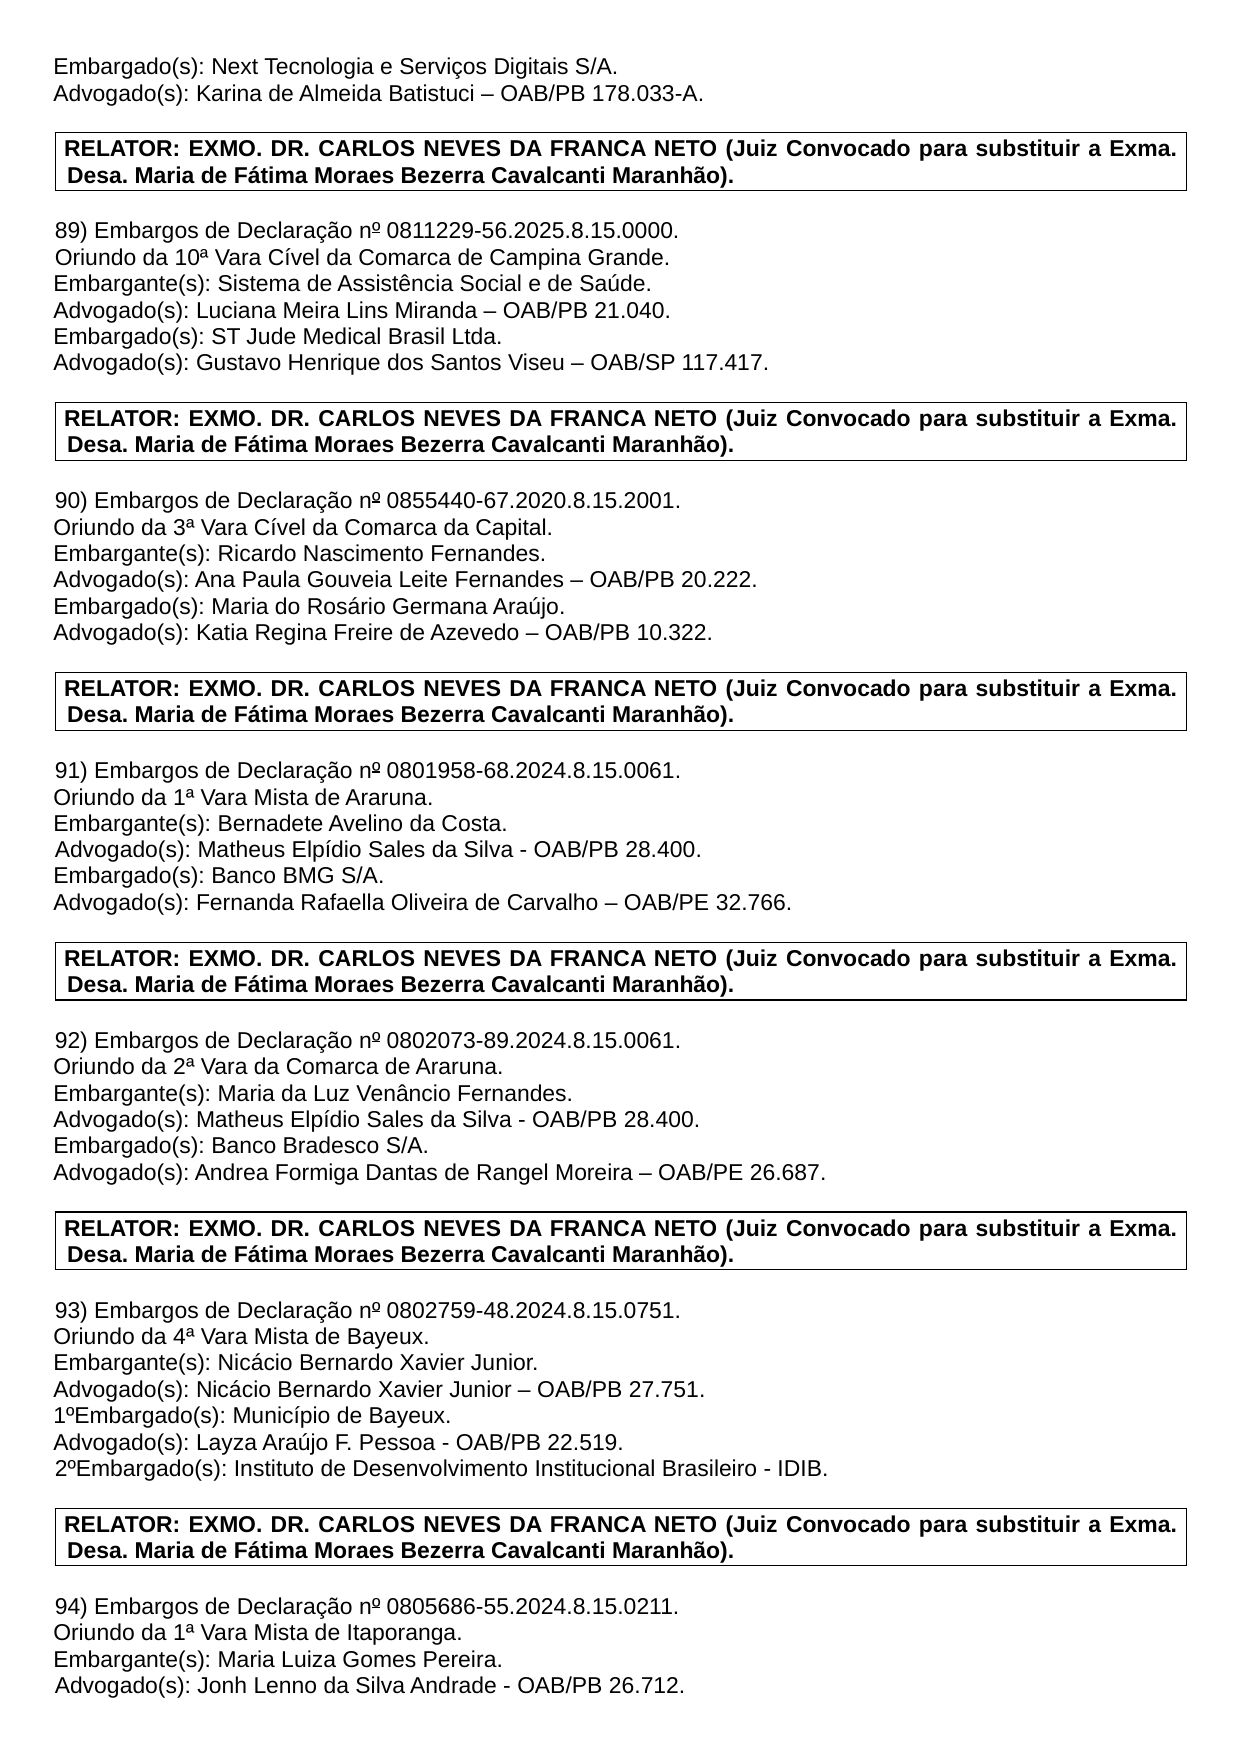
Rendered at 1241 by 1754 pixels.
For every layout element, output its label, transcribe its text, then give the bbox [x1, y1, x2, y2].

text Advogado(s): Andrea Formiga Dantas de Rangel Moreira – OAB/PE 26.687. [53, 1159, 1187, 1185]
text 94) Embargos de Declaração nº 0805686-55.2024.8.15.0211. [54, 1593, 1187, 1619]
text Oriundo da 1ª Vara Mista de Itaporanga. [53, 1619, 1187, 1646]
text 91) Embargos de Declaração nº 0801958-68.2024.8.15.0061. [54, 757, 1187, 783]
text 92) Embargos de Declaração nº 0802073-89.2024.8.15.0061. [54, 1027, 1187, 1053]
text 90) Embargos de Declaração nº 0855440-67.2020.8.15.2001. [54, 487, 1187, 514]
text Advogado(s): Katia Regina Freire de Azevedo – OAB/PB 10.322. [53, 619, 1187, 645]
text Embargante(s): Maria da Luz Venâncio Fernandes. [53, 1079, 1187, 1106]
text Embargante(s): Nicácio Bernardo Xavier Junior. [53, 1349, 1187, 1376]
text 89) Embargos de Declaração nº 0811229-56.2025.8.15.0000. [54, 217, 1187, 244]
text Advogado(s): Ana Paula Gouveia Leite Fernandes – OAB/PB 20.222. [53, 566, 1187, 593]
text Embargado(s): Banco BMG S/A. [53, 862, 1187, 889]
text Advogado(s): Gustavo Henrique dos Santos Viseu – OAB/SP 117.417. [53, 349, 1187, 376]
text RELATOR: EXMO. DR. CARLOS NEVES DA FRANCA NETO (Juiz Convocado para substituir a Exma. Desa. Maria de Fátima Moraes Bezerra Cavalcanti Maranhão). [56, 943, 1186, 999]
text Advogado(s): Luciana Meira Lins Miranda – OAB/PB 21.040. [53, 297, 1187, 323]
text Embargado(s): Maria do Rosário Germana Araújo. [53, 593, 1187, 619]
text RELATOR: EXMO. DR. CARLOS NEVES DA FRANCA NETO (Juiz Convocado para substituir a Exma. Desa. Maria de Fátima Moraes Bezerra Cavalcanti Maranhão). [56, 1213, 1186, 1269]
text Oriundo da 4ª Vara Mista de Bayeux. [53, 1323, 1187, 1349]
text Advogado(s): Nicácio Bernardo Xavier Junior – OAB/PB 27.751. [53, 1376, 1187, 1402]
text RELATOR: EXMO. DR. CARLOS NEVES DA FRANCA NETO (Juiz Convocado para substituir a Exma. Desa. Maria de Fátima Moraes Bezerra Cavalcanti Maranhão). [56, 1509, 1186, 1565]
text Embargante(s): Sistema de Assistência Social e de Saúde. [53, 270, 1187, 297]
text 93) Embargos de Declaração nº 0802759-48.2024.8.15.0751. [54, 1297, 1187, 1323]
text Advogado(s): Matheus Elpídio Sales da Silva - OAB/PB 28.400. [53, 1106, 1187, 1132]
text Embargado(s): Banco Bradesco S/A. [53, 1132, 1187, 1159]
text Oriundo da 3ª Vara Cível da Comarca da Capital. [53, 514, 1187, 540]
text Advogado(s): Karina de Almeida Batistuci – OAB/PB 178.033-A. [53, 79, 1187, 106]
text Oriundo da 1ª Vara Mista de Araruna. [53, 783, 1187, 810]
text Embargado(s): Next Tecnologia e Serviços Digitais S/A. [53, 53, 1187, 79]
text 1ºEmbargado(s): Município de Bayeux. [53, 1402, 1187, 1428]
text RELATOR: EXMO. DR. CARLOS NEVES DA FRANCA NETO (Juiz Convocado para substituir a Exma. Desa. Maria de Fátima Moraes Bezerra Cavalcanti Maranhão). [56, 403, 1186, 460]
text Oriundo da 10ª Vara Cível da Comarca de Campina Grande. [54, 244, 1187, 270]
text Embargante(s): Ricardo Nascimento Fernandes. [53, 540, 1187, 566]
text RELATOR: EXMO. DR. CARLOS NEVES DA FRANCA NETO (Juiz Convocado para substituir a Exma. Desa. Maria de Fátima Moraes Bezerra Cavalcanti Maranhão). [56, 673, 1186, 730]
text Advogado(s): Layza Araújo F. Pessoa - OAB/PB 22.519. [53, 1428, 1187, 1455]
text Embargante(s): Bernadete Avelino da Costa. [53, 810, 1187, 836]
text Advogado(s): Fernanda Rafaella Oliveira de Carvalho – OAB/PE 32.766. [53, 889, 1187, 915]
text Oriundo da 2ª Vara da Comarca de Araruna. [53, 1053, 1187, 1079]
text Advogado(s): Jonh Lenno da Silva Andrade - OAB/PB 26.712. [54, 1672, 1187, 1698]
text Embargante(s): Maria Luiza Gomes Pereira. [53, 1646, 1187, 1672]
text RELATOR: EXMO. DR. CARLOS NEVES DA FRANCA NETO (Juiz Convocado para substituir a Exma. Desa. Maria de Fátima Moraes Bezerra Cavalcanti Maranhão). [56, 133, 1186, 190]
text 2ºEmbargado(s): Instituto de Desenvolvimento Institucional Brasileiro - IDIB. [54, 1455, 1187, 1481]
text Embargado(s): ST Jude Medical Brasil Ltda. [53, 323, 1187, 349]
text Advogado(s): Matheus Elpídio Sales da Silva - OAB/PB 28.400. [54, 836, 1187, 862]
